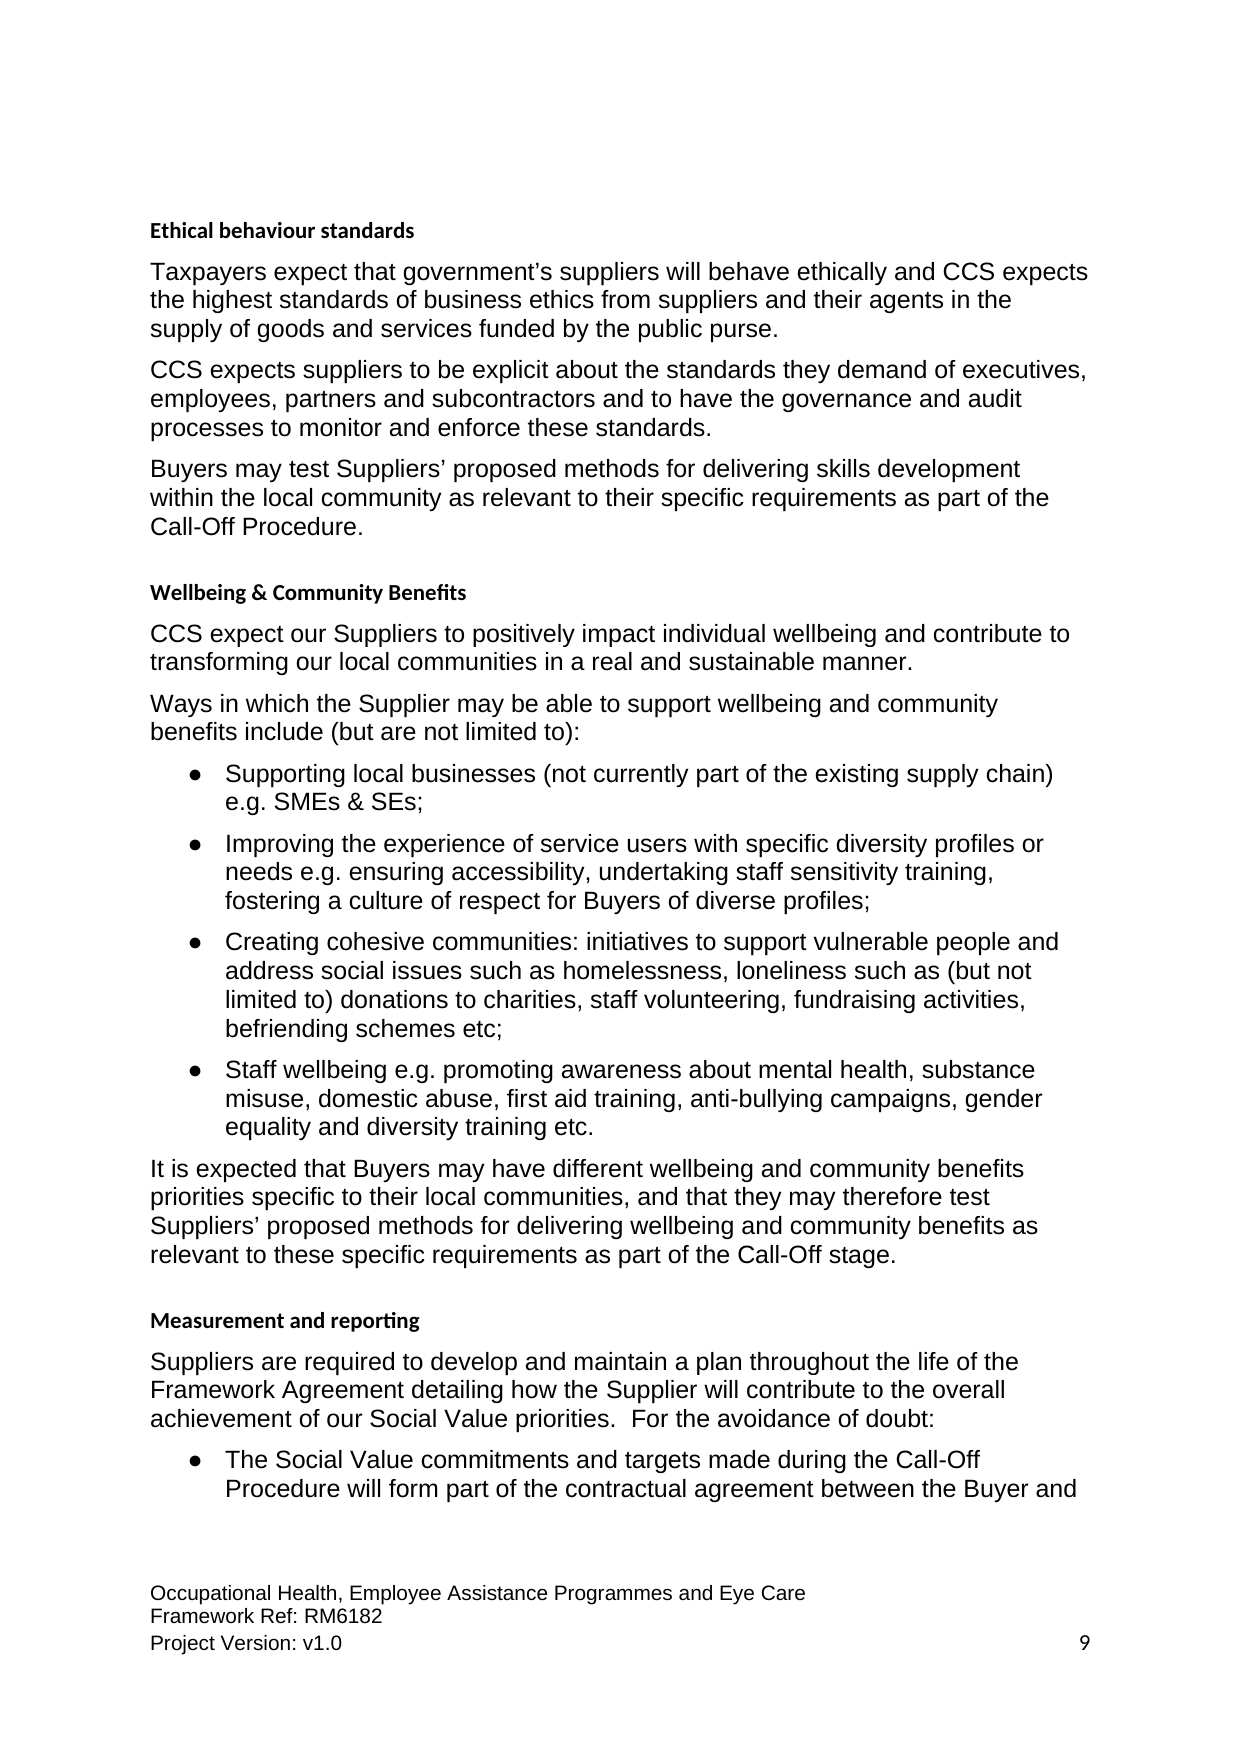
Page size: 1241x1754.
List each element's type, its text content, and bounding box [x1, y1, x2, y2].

text Suppliers are required to develop and maintain a plan throughout the life of the Framework Agreement detailing how the Supplier will contribute to the overall achievement of our Social Value priorities. For the avoidance of doubt: [150, 1347, 1090, 1433]
subtitle Ethical behaviour standards [150, 216, 1090, 244]
text CCS expects suppliers to be explicit about the standards they demand of executives, employees, partners and subcontractors and to have the governance and audit processes to monitor and enforce these standards. [150, 356, 1090, 442]
list Supporting local businesses (not currently part of the existing supply chain) e.g. SMEs & SEs; [187, 758, 1090, 816]
text It is expected that Buyers may have different wellbeing and community benefits priorities specific to their local communities, and that they may therefore test Suppliers’ proposed methods for delivering wellbeing and community benefits as relevant to these specific requirements as part of the Call-Off stage. [150, 1153, 1090, 1268]
text CCS expect our Suppliers to positively impact individual wellbeing and contribute to transforming our local communities in a real and sustainable manner. [150, 618, 1090, 676]
subtitle Wellbeing & Community Benefits [150, 578, 1090, 606]
subtitle Measurement and reporting [150, 1306, 1090, 1334]
list The Social Value commitments and targets made during the Call-Off Procedure will form part of the contractual agreement between the Buyer and [187, 1445, 1090, 1503]
text Buyers may test Suppliers’ proposed methods for delivering skills development within the local community as relevant to their specific requirements as part of the Call-Off Procedure. [150, 454, 1090, 541]
text Ways in which the Supplier may be able to support wellbeing and community benefits include (but are not limited to): [150, 688, 1090, 746]
list Creating cohesive communities: initiatives to support vulnerable people and address social issues such as homelessness, loneliness such as (but not limited to) donations to charities, staff volunteering, fundraising activities, befriending schemes etc; [187, 927, 1090, 1042]
list Improving the experience of service users with specific diversity profiles or needs e.g. ensuring accessibility, undertaking staff sensitivity training, fostering a culture of respect for Buyers of diverse profiles; [187, 828, 1090, 915]
list Staff wellbeing e.g. promoting awareness about mental health, substance misuse, domestic abuse, first aid training, anti-bullying campaigns, gender equality and diversity training etc. [187, 1055, 1090, 1141]
text Taxpayers expect that government’s suppliers will behave ethically and CCS expects the highest standards of business ethics from suppliers and their agents in the supply of goods and services funded by the public purse. [150, 257, 1090, 343]
